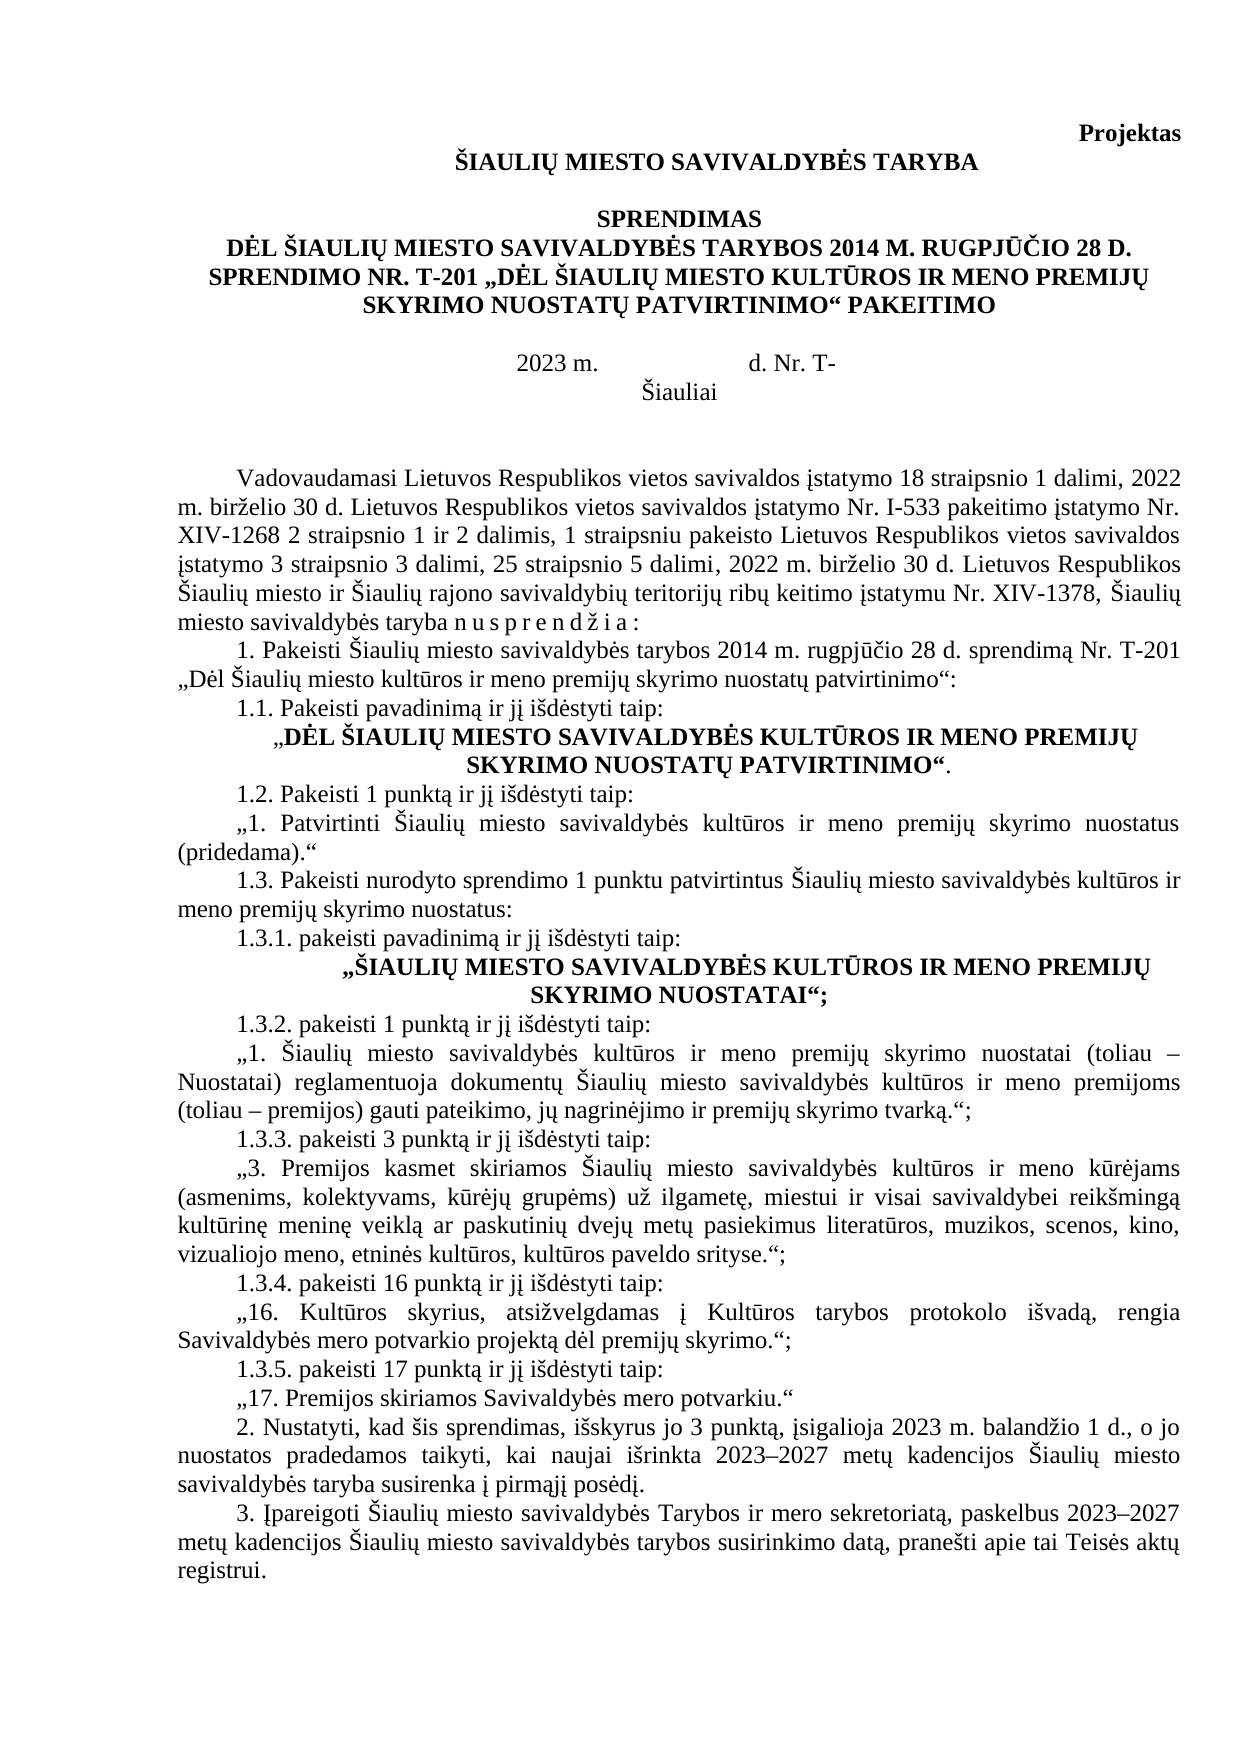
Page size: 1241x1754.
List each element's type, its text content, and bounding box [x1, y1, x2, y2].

text „ŠIAULIŲ MIESTO SAVIVALDYBĖS KULTŪROS IR MENO PREMIJŲ SKYRIMO NUOSTATAI“; [177, 952, 1181, 1009]
text „17. Premijos skiriamos Savivaldybės mero potvarkiu.“ [177, 1383, 1181, 1412]
text 1.3.2. pakeisti 1 punktą ir jį išdėstyti taip: [177, 1009, 1181, 1038]
text 1.3.5. pakeisti 17 punktą ir jį išdėstyti taip: [177, 1354, 1181, 1383]
text 1.3. Pakeisti nurodyto sprendimo 1 punktu patvirtintus Šiaulių miesto savivaldybės kultūros ir meno premijų skyrimo nuostatus: [177, 866, 1181, 923]
text 3. Įpareigoti Šiaulių miesto savivaldybės Tarybos ir mero sekretoriatą, paskelbus 2023–2027 metų kadencijos Šiaulių miesto savivaldybės tarybos susirinkimo datą, pranešti apie tai Teisės aktų registrui. [177, 1498, 1181, 1584]
text 1.3.1. pakeisti pavadinimą ir jį išdėstyti taip: [236, 923, 1181, 952]
text „3. Premijos kasmet skiriamos Šiaulių miesto savivaldybės kultūros ir meno kūrėjams (asmenims, kolektyvams, kūrėjų grupėms) už ilgametę, miestui ir visai savivaldybei reikšmingą kultūrinę meninę veiklą ar paskutinių dvejų metų pasiekimus literatūros, muzikos, scenos, kino, vizualiojo meno, etninės kultūros, kultūros paveldo srityse.“; [177, 1153, 1181, 1268]
text Vadovaudamasi Lietuvos Respublikos vietos savivaldos įstatymo 18 straipsnio 1 dalimi, 2022 m. birželio 30 d. Lietuvos Respublikos vietos savivaldos įstatymo Nr. I-533 pakeitimo įstatymo Nr. XIV-1268 2 straipsnio 1 ir 2 dalimis, 1 straipsniu pakeisto Lietuvos Respublikos vietos savivaldos įstatymo 3 straipsnio 3 dalimi, 25 straipsnio 5 dalimi, 2022 m. birželio 30 d. Lietuvos Respublikos Šiaulių miesto ir Šiaulių rajono savivaldybių teritorijų ribų keitimo įstatymu Nr. XIV-1378, Šiaulių miesto savivaldybės taryba nusprendžia: [177, 463, 1181, 636]
text „16. Kultūros skyrius, atsižvelgdamas į Kultūros tarybos protokolo išvadą, rengia Savivaldybės mero potvarkio projektą dėl premijų skyrimo.“; [177, 1297, 1181, 1354]
text 2023 m. d. Nr. T- [177, 348, 1181, 377]
text 1.3.3. pakeisti 3 punktą ir jį išdėstyti taip: [177, 1124, 1181, 1153]
text „1. Patvirtinti Šiaulių miesto savivaldybės kultūros ir meno premijų skyrimo nuostatus (pridedama).“ [177, 808, 1181, 866]
text Projektas [177, 118, 1181, 147]
subtitle ŠIAULIŲ MIESTO SAVIVALDYBĖS TARYBA [177, 147, 1181, 176]
text Šiauliai [177, 377, 1181, 406]
text 1. Pakeisti Šiaulių miesto savivaldybės tarybos 2014 m. rugpjūčio 28 d. sprendimą Nr. T-201 „Dėl Šiaulių miesto kultūros ir meno premijų skyrimo nuostatų patvirtinimo“: [177, 636, 1181, 693]
text SPRENDIMAS [177, 204, 1181, 233]
text DĖL ŠIAULIŲ MIESTO SAVIVALDYBĖS TARYBOS 2014 M. RUGPJŪČIO 28 D. SPRENDIMO NR. T-201 „DĖL ŠIAULIŲ MIESTO KULTŪROS IR MENO PREMIJŲ SKYRIMO NUOSTATŲ PATVIRTINIMO“ PAKEITIMO [177, 233, 1181, 319]
text 1.1. Pakeisti pavadinimą ir jį išdėstyti taip: [236, 693, 1181, 722]
text 1.3.4. pakeisti 16 punktą ir jį išdėstyti taip: [177, 1268, 1181, 1297]
text 2. Nustatyti, kad šis sprendimas, išskyrus jo 3 punktą, įsigalioja 2023 m. balandžio 1 d., o jo nuostatos pradedamos taikyti, kai naujai išrinkta 2023–2027 metų kadencijos Šiaulių miesto savivaldybės taryba susirenka į pirmąjį posėdį. [177, 1412, 1181, 1498]
text 1.2. Pakeisti 1 punktą ir jį išdėstyti taip: [236, 779, 1181, 808]
text „DĖL ŠIAULIŲ MIESTO SAVIVALDYBĖS KULTŪROS IR MENO PREMIJŲ [236, 722, 1181, 751]
text „1. Šiaulių miesto savivaldybės kultūros ir meno premijų skyrimo nuostatai (toliau – Nuostatai) reglamentuoja dokumentų Šiaulių miesto savivaldybės kultūros ir meno premijoms (toliau – premijos) gauti pateikimo, jų nagrinėjimo ir premijų skyrimo tvarką.“; [177, 1038, 1181, 1124]
text SKYRIMO NUOSTATŲ PATVIRTINIMO“. [236, 751, 1181, 779]
